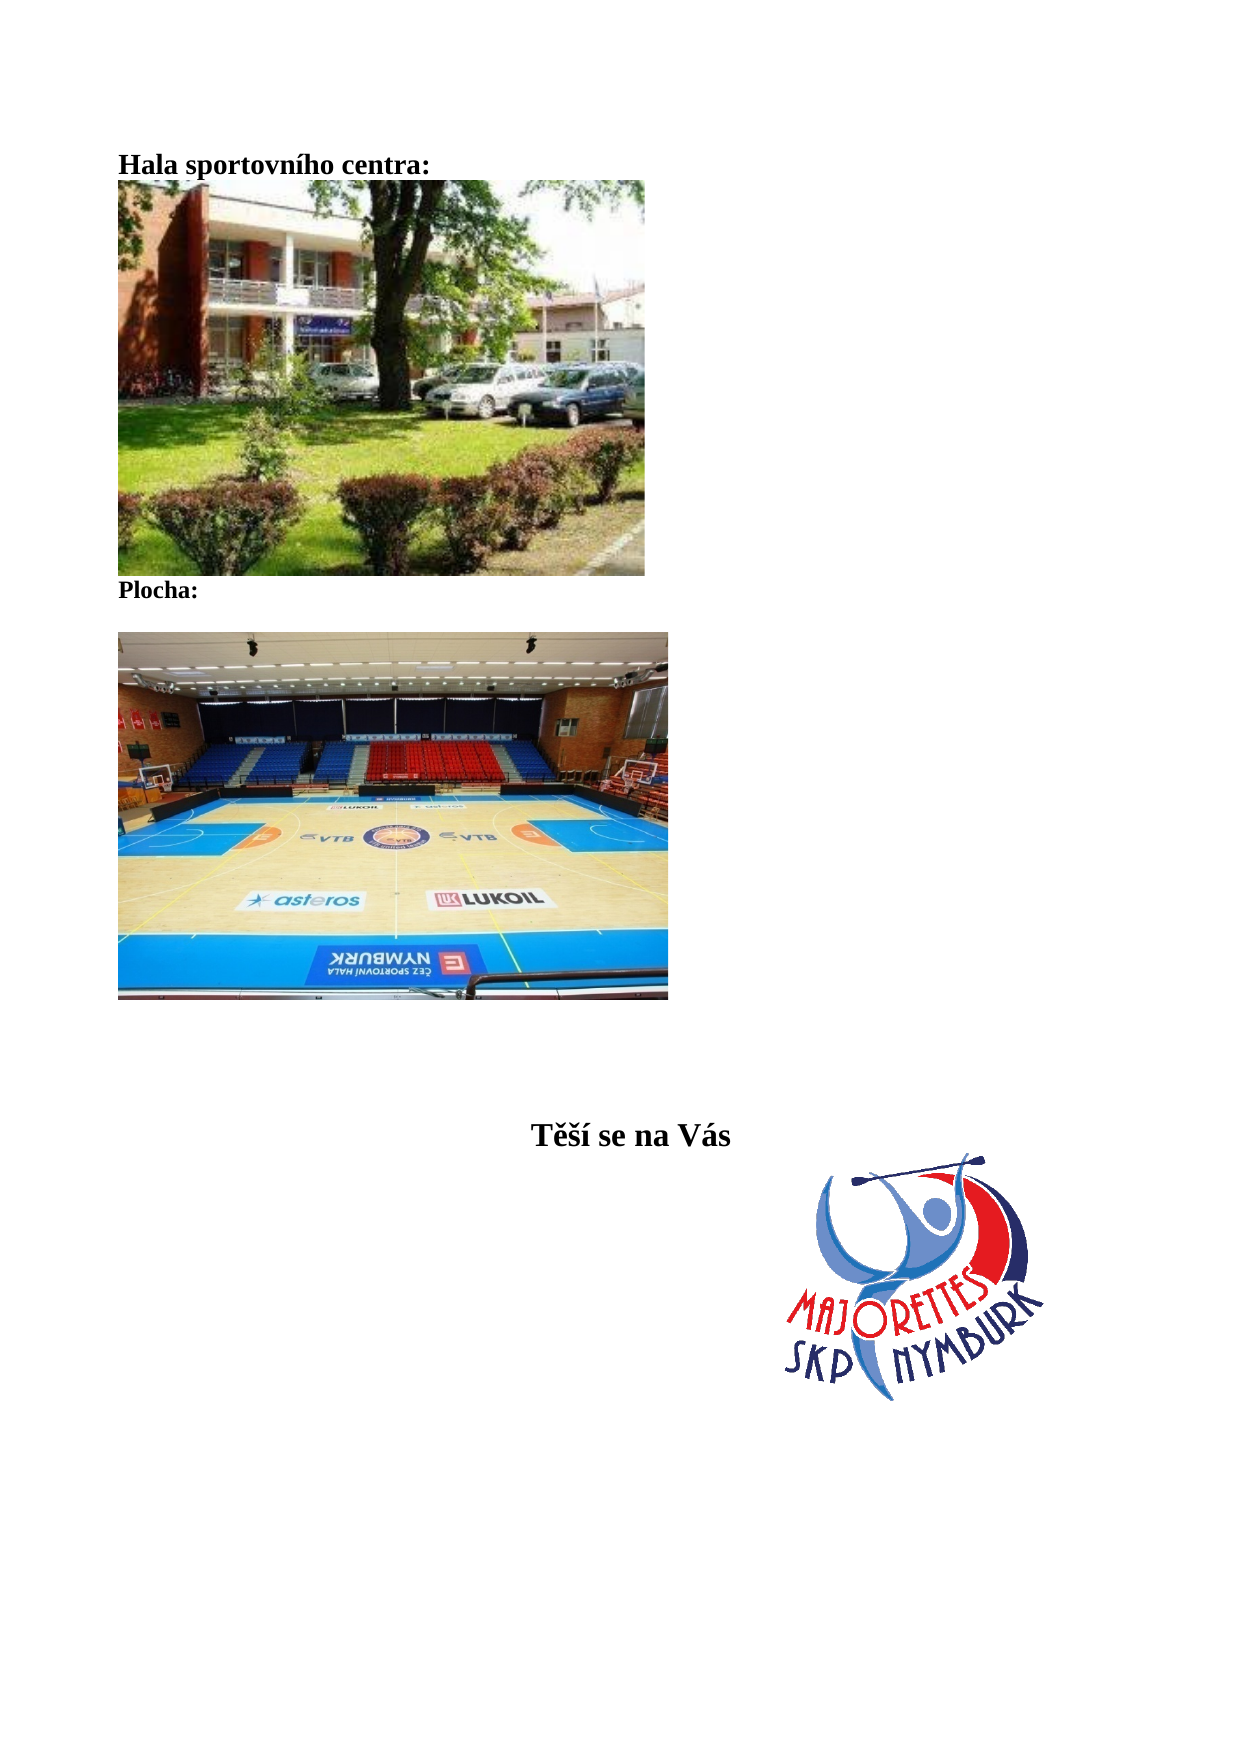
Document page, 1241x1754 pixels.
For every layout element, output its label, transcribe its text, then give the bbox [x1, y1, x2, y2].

text Plocha: [118, 575, 1122, 604]
text Těší se na Vás [118, 1115, 1122, 1153]
text Hala sportovního centra: [118, 147, 1122, 180]
